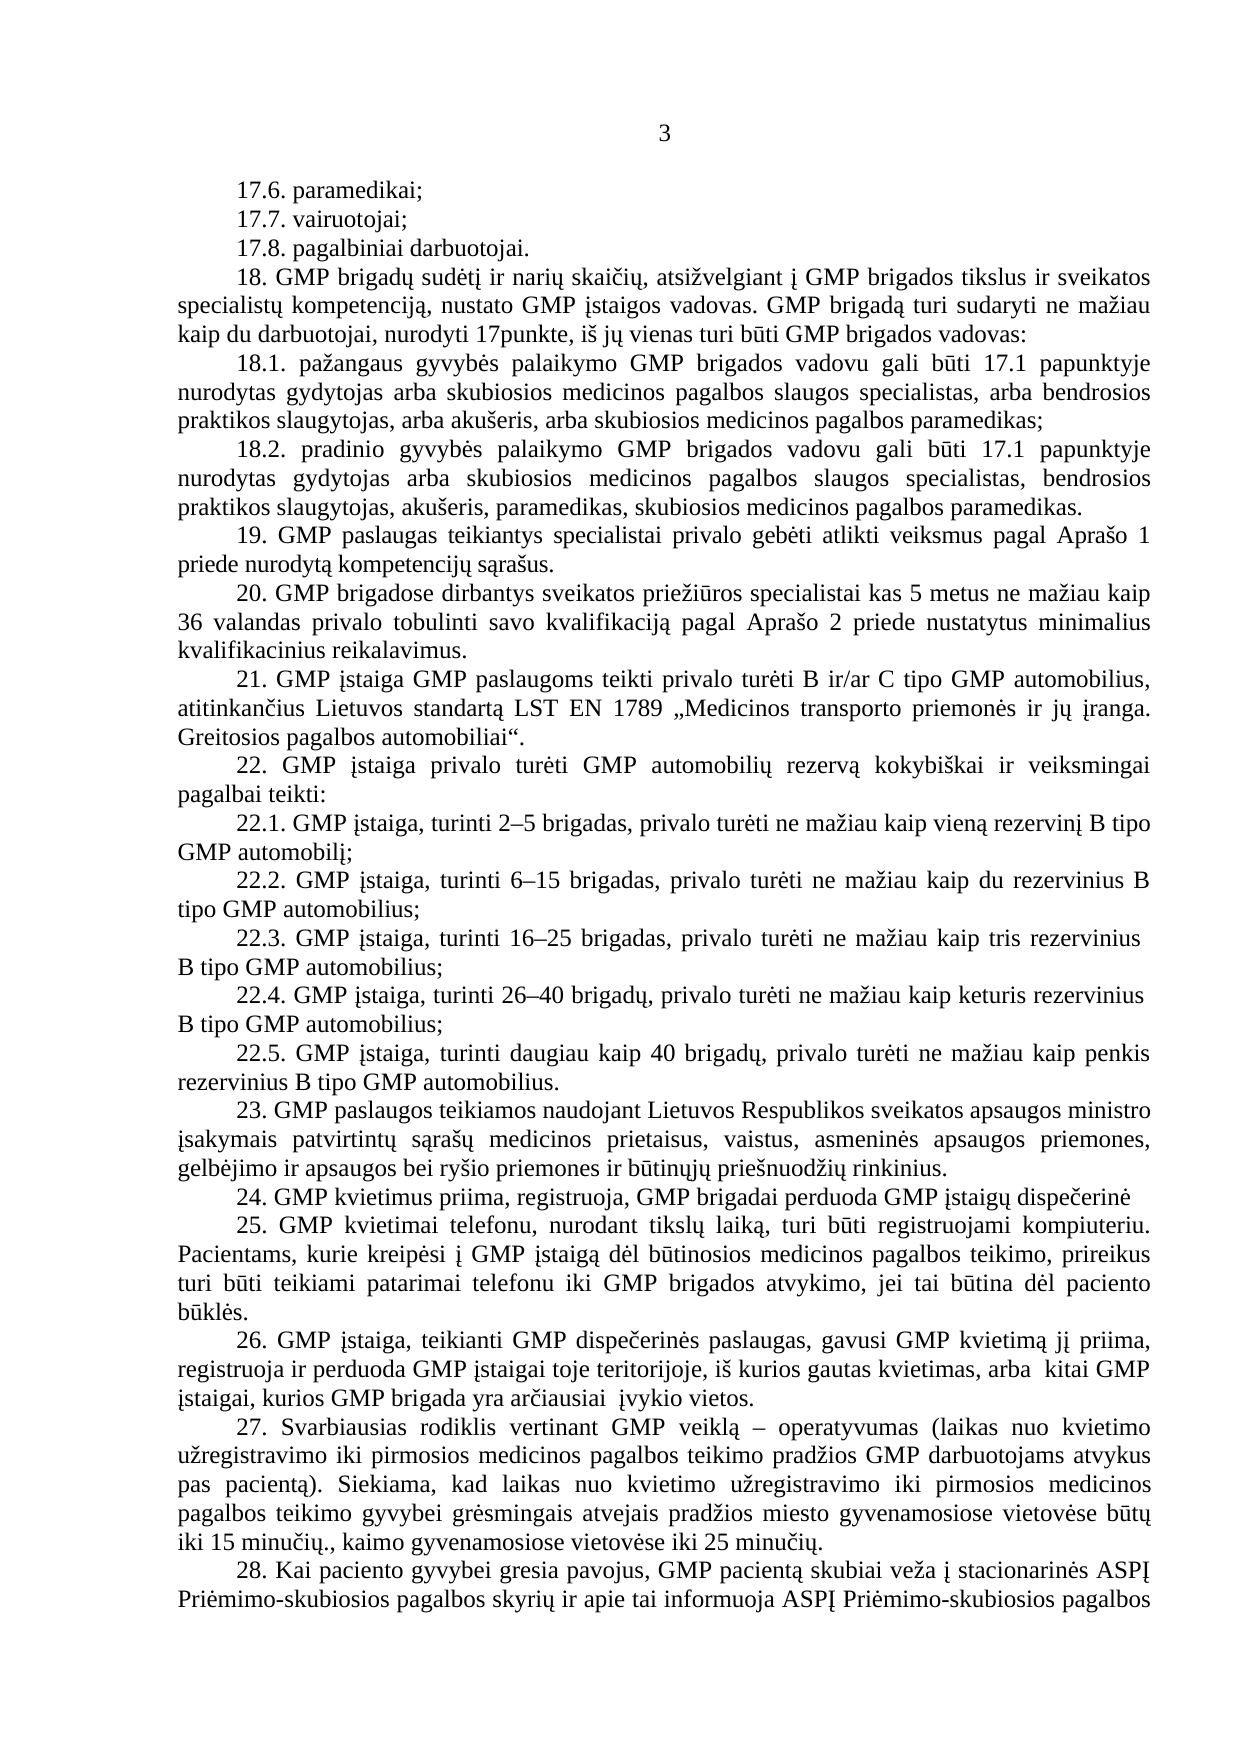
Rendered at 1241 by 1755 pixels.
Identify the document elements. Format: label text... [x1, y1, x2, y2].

text 22.3. GMP įstaiga, turinti 16–25 brigadas, privalo turėti ne mažiau kaip tris rezervinius B tipo GMP automobilius; [177, 923, 1152, 981]
text 21. GMP įstaiga GMP paslaugoms teikti privalo turėti B ir/ar C tipo GMP automobilius, atitinkančius Lietuvos standartą LST EN 1789 „Medicinos transporto priemonės ir jų įranga. Greitosios pagalbos automobiliai“. [177, 664, 1152, 751]
text 24. GMP kvietimus priima, registruoja, GMP brigadai perduoda GMP įstaigų dispečerinė [177, 1182, 1152, 1211]
text 26. GMP įstaiga, teikianti GMP dispečerinės paslaugas, gavusi GMP kvietimą jį priima, registruoja ir perduoda GMP įstaigai toje teritorijoje, iš kurios gautas kvietimas, arba kitai GMP įstaigai, kurios GMP brigada yra arčiausiai įvykio vietos. [177, 1326, 1152, 1412]
text 18.1. pažangaus gyvybės palaikymo GMP brigados vadovu gali būti 17.1 papunktyje nurodytas gydytojas arba skubiosios medicinos pagalbos slaugos specialistas, arba bendrosios praktikos slaugytojas, arba akušeris, arba skubiosios medicinos pagalbos paramedikas; [177, 348, 1152, 434]
text 22.5. GMP įstaiga, turinti daugiau kaip 40 brigadų, privalo turėti ne mažiau kaip penkis rezervinius B tipo GMP automobilius. [177, 1038, 1152, 1096]
text 25. GMP kvietimai telefonu, nurodant tikslų laiką, turi būti registruojami kompiuteriu. Pacientams, kurie kreipėsi į GMP įstaigą dėl būtinosios medicinos pagalbos teikimo, prireikus turi būti teikiami patarimai telefonu iki GMP brigados atvykimo, jei tai būtina dėl paciento būklės. [177, 1211, 1152, 1326]
text 22. GMP įstaiga privalo turėti GMP automobilių rezervą kokybiškai ir veiksmingai pagalbai teikti: [177, 751, 1152, 808]
text 22.1. GMP įstaiga, turinti 2–5 brigadas, privalo turėti ne mažiau kaip vieną rezervinį B tipo GMP automobilį; [177, 808, 1152, 866]
text 18. GMP brigadų sudėtį ir narių skaičių, atsižvelgiant į GMP brigados tikslus ir sveikatos specialistų kompetenciją, nustato GMP įstaigos vadovas. GMP brigadą turi sudaryti ne mažiau kaip du darbuotojai, nurodyti 17punkte, iš jų vienas turi būti GMP brigados vadovas: [177, 262, 1152, 348]
text 22.2. GMP įstaiga, turinti 6–15 brigadas, privalo turėti ne mažiau kaip du rezervinius B tipo GMP automobilius; [177, 866, 1152, 923]
text 17.7. vairuotojai; [177, 204, 1152, 233]
text 20. GMP brigadose dirbantys sveikatos priežiūros specialistai kas 5 metus ne mažiau kaip 36 valandas privalo tobulinti savo kvalifikaciją pagal Aprašo 2 priede nustatytus minimalius kvalifikacinius reikalavimus. [177, 578, 1152, 664]
text 23. GMP paslaugos teikiamos naudojant Lietuvos Respublikos sveikatos apsaugos ministro įsakymais patvirtintų sąrašų medicinos prietaisus, vaistus, asmeninės apsaugos priemones, gelbėjimo ir apsaugos bei ryšio priemones ir būtinųjų priešnuodžių rinkinius. [177, 1096, 1152, 1182]
text 19. GMP paslaugas teikiantys specialistai privalo gebėti atlikti veiksmus pagal Aprašo 1 priede nurodytą kompetencijų sąrašus. [177, 521, 1152, 578]
text 17.6. paramedikai; [177, 176, 1152, 204]
text 28. Kai paciento gyvybei gresia pavojus, GMP pacientą skubiai veža į stacionarinės ASPĮ Priėmimo-skubiosios pagalbos skyrių ir apie tai informuoja ASPĮ Priėmimo-skubiosios pagalbos [177, 1556, 1152, 1613]
text 17.8. pagalbiniai darbuotojai. [177, 233, 1152, 262]
text 27. Svarbiausias rodiklis vertinant GMP veiklą – operatyvumas (laikas nuo kvietimo užregistravimo iki pirmosios medicinos pagalbos teikimo pradžios GMP darbuotojams atvykus pas pacientą). Siekiama, kad laikas nuo kvietimo užregistravimo iki pirmosios medicinos pagalbos teikimo gyvybei grėsmingais atvejais pradžios miesto gyvenamosiose vietovėse būtų iki 15 minučių., kaimo gyvenamosiose vietovėse iki 25 minučių. [177, 1412, 1152, 1556]
text 22.4. GMP įstaiga, turinti 26–40 brigadų, privalo turėti ne mažiau kaip keturis rezervinius B tipo GMP automobilius; [177, 981, 1152, 1038]
text 18.2. pradinio gyvybės palaikymo GMP brigados vadovu gali būti 17.1 papunktyje nurodytas gydytojas arba skubiosios medicinos pagalbos slaugos specialistas, bendrosios praktikos slaugytojas, akušeris, paramedikas, skubiosios medicinos pagalbos paramedikas. [177, 434, 1152, 521]
